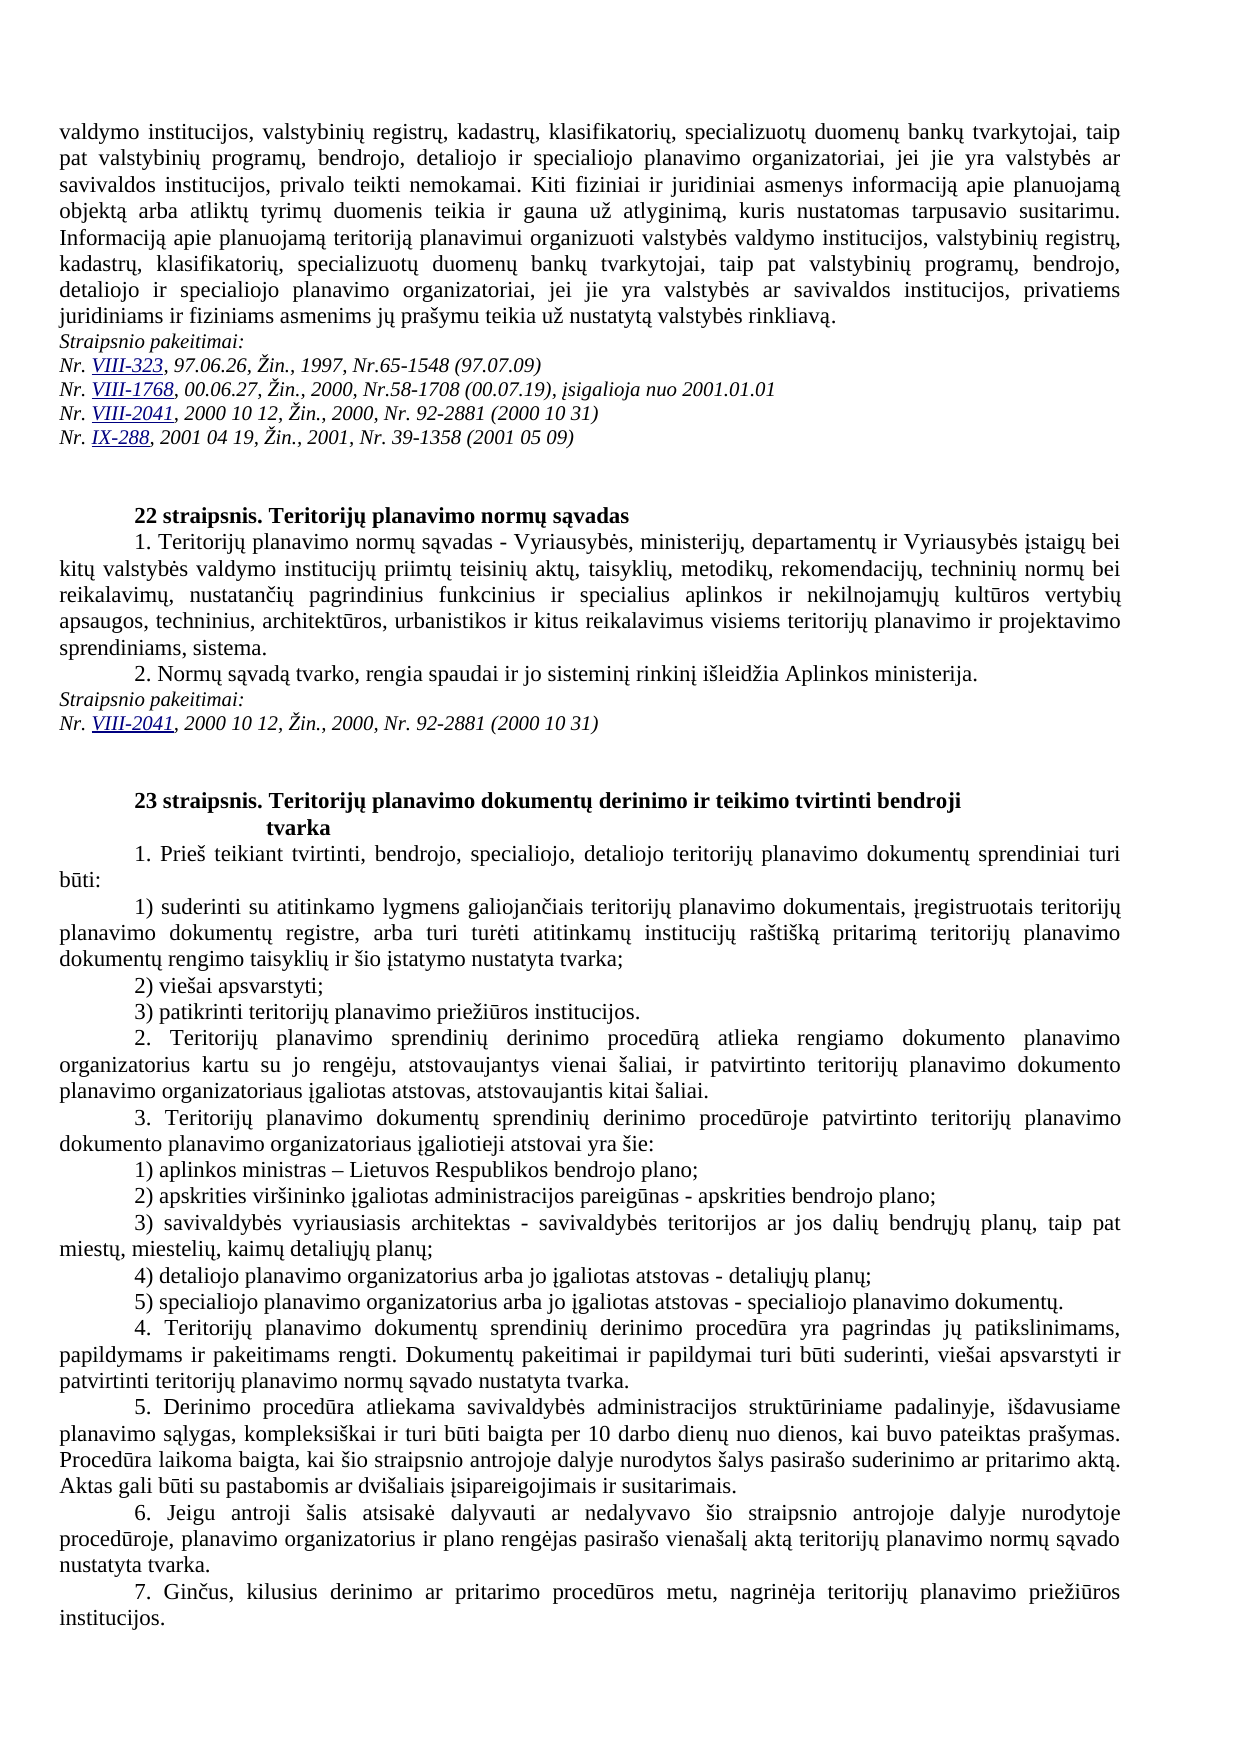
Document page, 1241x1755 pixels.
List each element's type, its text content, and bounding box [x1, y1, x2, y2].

text Straipsnio pakeitimai: [59, 686, 1122, 711]
text 2) viešai apsvarstyti; [59, 972, 1122, 998]
text tvarka [59, 814, 1122, 840]
text 1. Teritorijų planavimo normų sąvadas - Vyriausybės, ministerijų, departamentų ir Vyriausybės įstaigų bei kitų valstybės valdymo institucijų priimtų teisinių aktų, taisyklių, metodikų, rekomendacijų, techninių normų bei reikalavimų, nustatančių pagrindinius funkcinius ir specialius aplinkos ir nekilnojamųjų kultūros vertybių apsaugos, techninius, architektūros, urbanistikos ir kitus reikalavimus visiems teritorijų planavimo ir projektavimo sprendiniams, sistema. [59, 528, 1122, 660]
text 4) detaliojo planavimo organizatorius arba jo įgaliotas atstovas - detaliųjų planų; [59, 1262, 1122, 1288]
text 4. Teritorijų planavimo dokumentų sprendinių derinimo procedūra yra pagrindas jų patikslinimams, papildymams ir pakeitimams rengti. Dokumentų pakeitimai ir papildymai turi būti suderinti, viešai apsvarstyti ir patvirtinti teritorijų planavimo normų sąvado nustatyta tvarka. [59, 1314, 1122, 1393]
text 5. Derinimo procedūra atliekama savivaldybės administracijos struktūriniame padalinyje, išdavusiame planavimo sąlygas, kompleksiškai ir turi būti baigta per 10 darbo dienų nuo dienos, kai buvo pateiktas prašymas. Procedūra laikoma baigta, kai šio straipsnio antrojoje dalyje nurodytos šalys pasirašo suderinimo ar pritarimo aktą. Aktas gali būti su pastabomis ar dvišaliais įsipareigojimais ir susitarimais. [59, 1393, 1122, 1499]
text Nr. VIII-2041, 2000 10 12, Žin., 2000, Nr. 92-2881 (2000 10 31) [59, 401, 1122, 425]
text 3) patikrinti teritorijų planavimo priežiūros institucijos. [59, 998, 1122, 1024]
text 22 straipsnis. Teritorijų planavimo normų sąvadas [59, 502, 1122, 528]
text valdymo institucijos, valstybinių registrų, kadastrų, klasifikatorių, specializuotų duomenų bankų tvarkytojai, taip pat valstybinių programų, bendrojo, detaliojo ir specialiojo planavimo organizatoriai, jei jie yra valstybės ar savivaldos institucijos, privalo teikti nemokamai. Kiti fiziniai ir juridiniai asmenys informaciją apie planuojamą objektą arba atliktų tyrimų duomenis teikia ir gauna už atlyginimą, kuris nustatomas tarpusavio susitarimu. Informaciją apie planuojamą teritoriją planavimui organizuoti valstybės valdymo institucijos, valstybinių registrų, kadastrų, klasifikatorių, specializuotų duomenų bankų tvarkytojai, taip pat valstybinių programų, bendrojo, detaliojo ir specialiojo planavimo organizatoriai, jei jie yra valstybės ar savivaldos institucijos, privatiems juridiniams ir fiziniams asmenims jų prašymu teikia už nustatytą valstybės rinkliavą. [59, 118, 1122, 329]
text 23 straipsnis. Teritorijų planavimo dokumentų derinimo ir teikimo tvirtinti bendroji [59, 787, 1122, 814]
text 7. Ginčus, kilusius derinimo ar pritarimo procedūros metu, nagrinėja teritorijų planavimo priežiūros institucijos. [59, 1578, 1122, 1631]
text Nr. IX-288, 2001 04 19, Žin., 2001, Nr. 39-1358 (2001 05 09) [59, 425, 1122, 449]
text 1. Prieš teikiant tvirtinti, bendrojo, specialiojo, detaliojo teritorijų planavimo dokumentų sprendiniai turi būti: [59, 840, 1122, 893]
text 6. Jeigu antroji šalis atsisakė dalyvauti ar nedalyvavo šio straipsnio antrojoje dalyje nurodytoje procedūroje, planavimo organizatorius ir plano rengėjas pasirašo vienašalį aktą teritorijų planavimo normų sąvado nustatyta tvarka. [59, 1499, 1122, 1578]
text 3) savivaldybės vyriausiasis architektas - savivaldybės teritorijos ar jos dalių bendrųjų planų, taip pat miestų, miestelių, kaimų detaliųjų planų; [59, 1209, 1122, 1262]
text 1) suderinti su atitinkamo lygmens galiojančiais teritorijų planavimo dokumentais, įregistruotais teritorijų planavimo dokumentų registre, arba turi turėti atitinkamų institucijų raštišką pritarimą teritorijų planavimo dokumentų rengimo taisyklių ir šio įstatymo nustatyta tvarka; [59, 893, 1122, 972]
text 2) apskrities viršininko įgaliotas administracijos pareigūnas - apskrities bendrojo plano; [59, 1183, 1122, 1209]
text 2. Normų sąvadą tvarko, rengia spaudai ir jo sisteminį rinkinį išleidžia Aplinkos ministerija. [59, 660, 1122, 686]
text 3. Teritorijų planavimo dokumentų sprendinių derinimo procedūroje patvirtinto teritorijų planavimo dokumento planavimo organizatoriaus įgaliotieji atstovai yra šie: [59, 1103, 1122, 1156]
text 1) aplinkos ministras – Lietuvos Respublikos bendrojo plano; [59, 1156, 1122, 1183]
text Nr. VIII-2041, 2000 10 12, Žin., 2000, Nr. 92-2881 (2000 10 31) [59, 711, 1122, 734]
text Straipsnio pakeitimai: [59, 329, 1122, 353]
text Nr. VIII-1768, 00.06.27, Žin., 2000, Nr.58-1708 (00.07.19), įsigalioja nuo 2001.01.01 [59, 377, 1122, 401]
text Nr. VIII-323, 97.06.26, Žin., 1997, Nr.65-1548 (97.07.09) [59, 353, 1122, 377]
text 2. Teritorijų planavimo sprendinių derinimo procedūrą atlieka rengiamo dokumento planavimo organizatorius kartu su jo rengėju, atstovaujantys vienai šaliai, ir patvirtinto teritorijų planavimo dokumento planavimo organizatoriaus įgaliotas atstovas, atstovaujantis kitai šaliai. [59, 1024, 1122, 1103]
text 5) specialiojo planavimo organizatorius arba jo įgaliotas atstovas - specialiojo planavimo dokumentų. [59, 1288, 1122, 1314]
